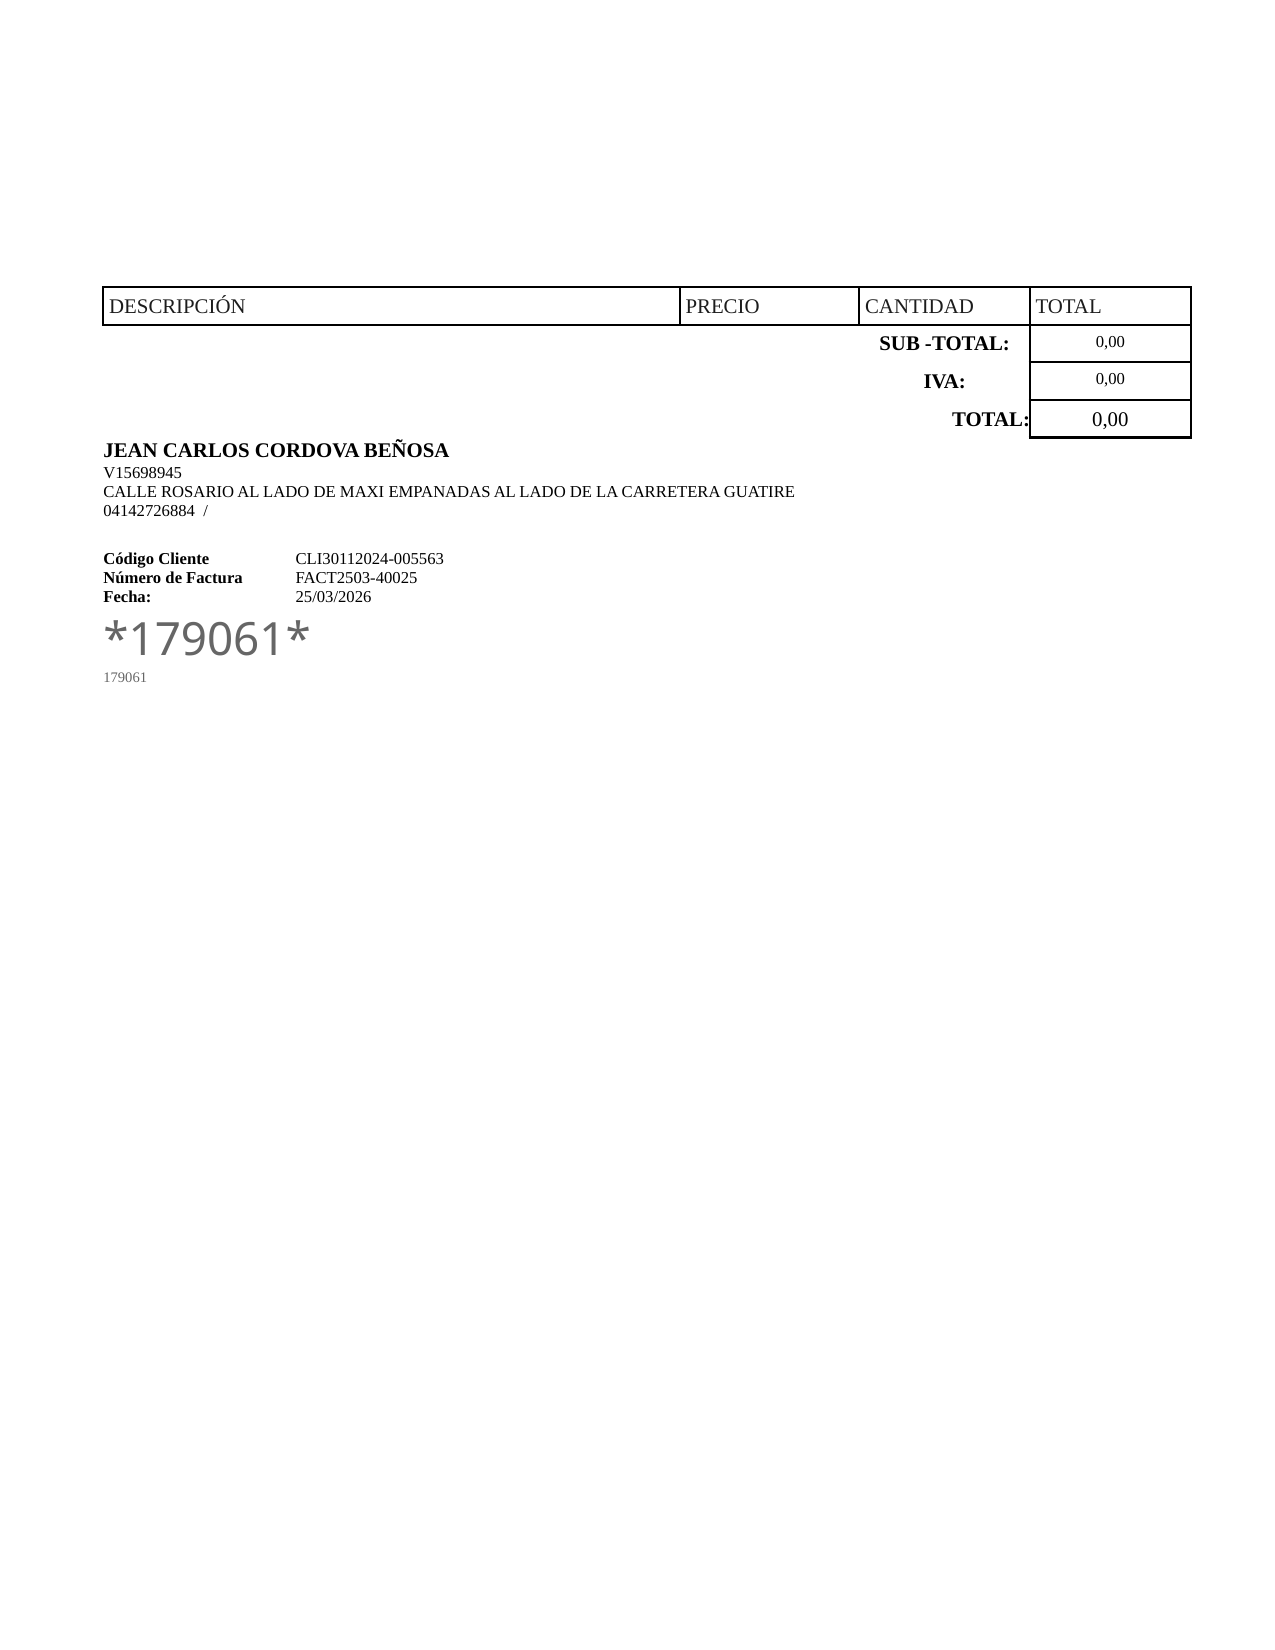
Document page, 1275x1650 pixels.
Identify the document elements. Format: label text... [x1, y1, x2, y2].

table_cell 0,00 [1031, 326, 1190, 361]
table_cell 25/03/2026 [295, 587, 517, 606]
table_cell IVA: [859, 361, 1029, 399]
table_header JEAN CARLOS CORDOVA BEÑOSA [103, 439, 858, 462]
table_cell Número de Factura [103, 568, 295, 587]
table_cell 0,00 [1031, 363, 1190, 399]
table_header Código Cliente [103, 549, 295, 568]
table_cell FACT2503-40025 [295, 568, 517, 587]
table_cell 04142726884 / [103, 501, 858, 520]
table_header TOTAL [1031, 288, 1190, 323]
text 179061 [103, 669, 1137, 685]
table_cell SUB -TOTAL: [859, 326, 1029, 361]
text *179061* [103, 606, 1137, 669]
table_header CLI30112024-005563 [295, 549, 517, 568]
table_header PRECIO [681, 288, 858, 323]
table_cell TOTAL: [859, 399, 1029, 436]
table_cell V15698945 [103, 463, 858, 482]
table_cell [103, 326, 859, 436]
table_cell CALLE ROSARIO AL LADO DE MAXI EMPANADAS AL LADO DE LA CARRETERA GUATIRE [103, 482, 858, 501]
table_cell Fecha: [103, 587, 295, 606]
table_cell 0,00 [1031, 401, 1190, 436]
table_header DESCRIPCIÓN [104, 288, 679, 323]
table_header CANTIDAD [860, 288, 1029, 323]
